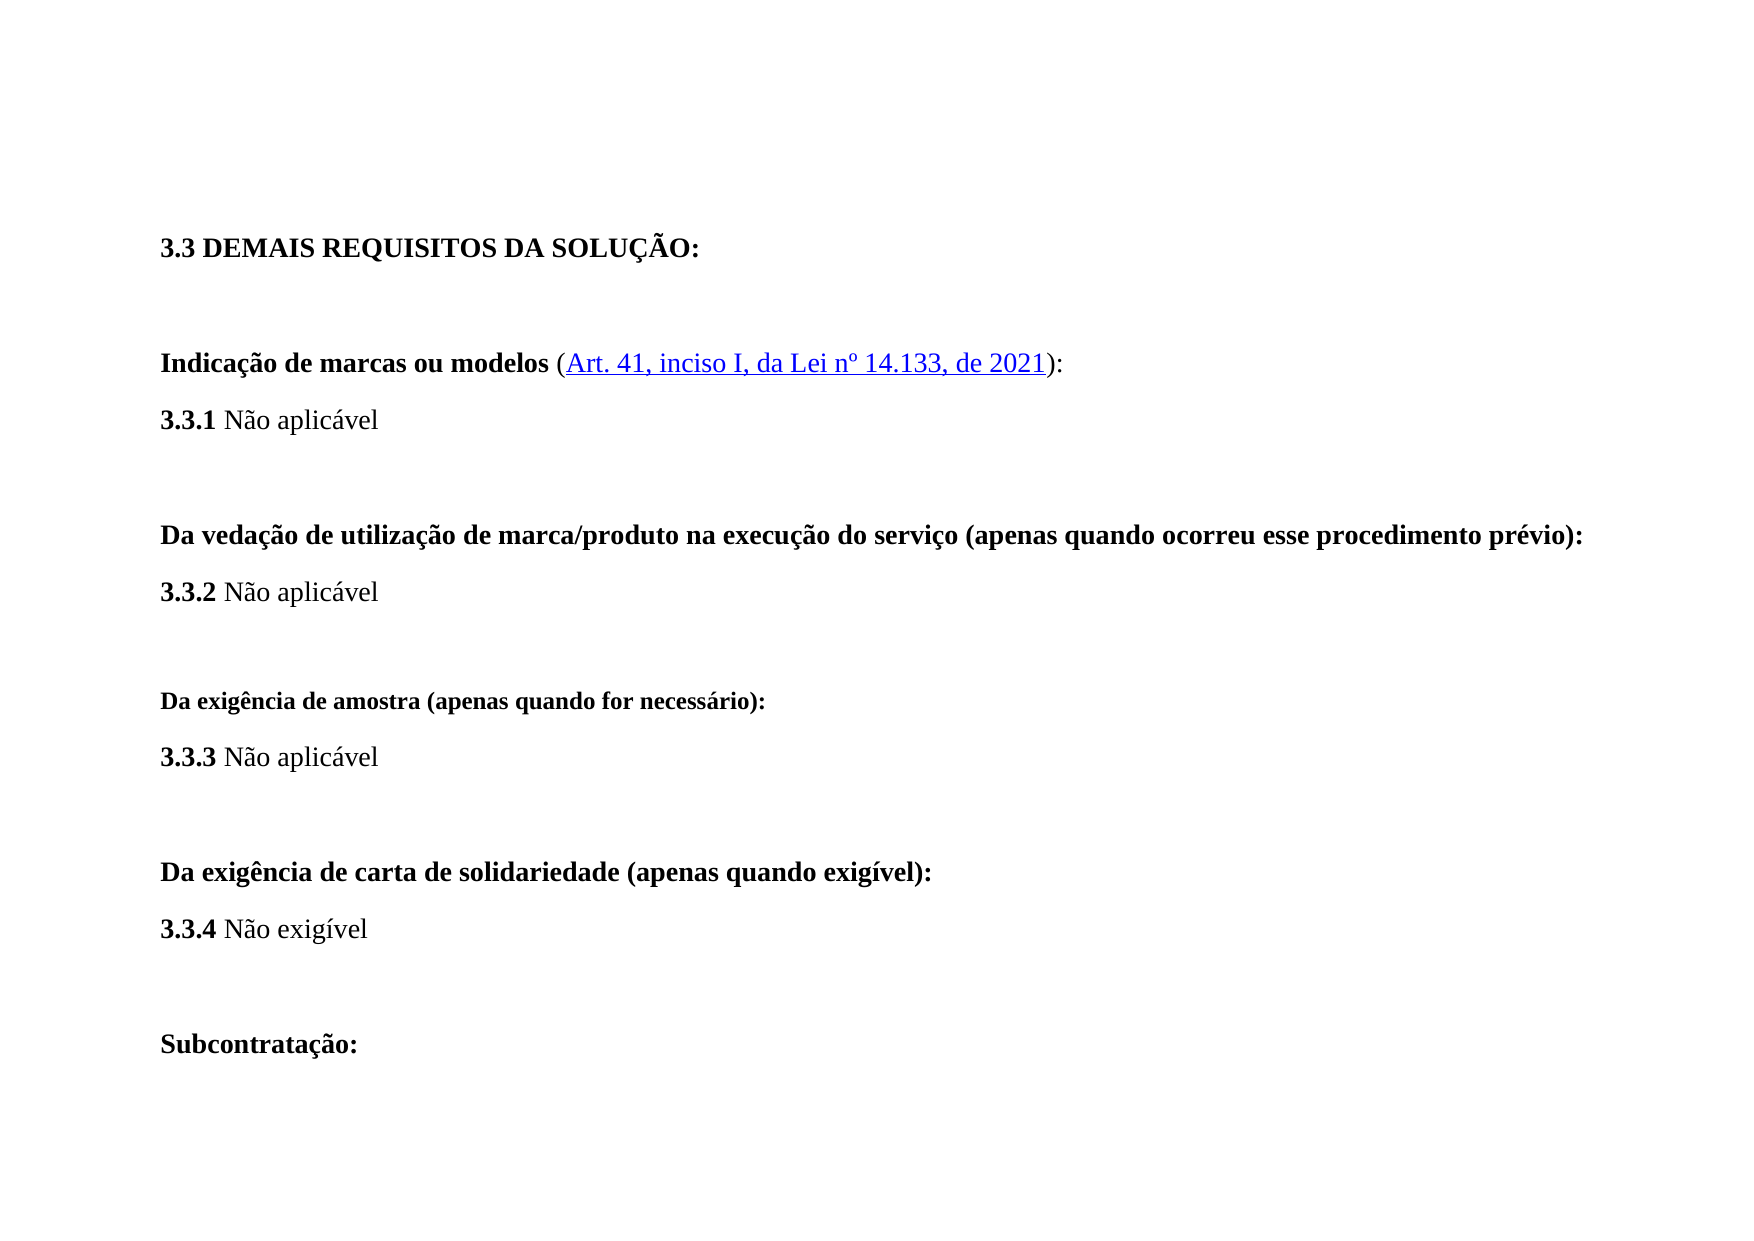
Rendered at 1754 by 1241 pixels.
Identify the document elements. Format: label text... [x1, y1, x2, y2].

text 3.3.2 Não aplicável [160, 575, 1683, 608]
text Indicação de marcas ou modelos (Art. 41, inciso I, da Lei nº 14.133, de 2021): [160, 346, 1683, 378]
text 3.3.3 Não aplicável [160, 740, 1683, 773]
text Da vedação de utilização de marca/produto na execução do serviço (apenas quando ocorreu esse procedimento prévio): [160, 518, 1683, 550]
text Da exigência de amostra (apenas quando for necessário): [160, 686, 1683, 715]
text 3.3.4 Não exigível [160, 912, 1683, 945]
text Subcontratação: [160, 1027, 1683, 1059]
text 3.3.1 Não aplicável [160, 403, 1683, 436]
text 3.3 DEMAIS REQUISITOS DA SOLUÇÃO: [160, 231, 1683, 263]
text Da exigência de carta de solidariedade (apenas quando exigível): [160, 855, 1683, 887]
